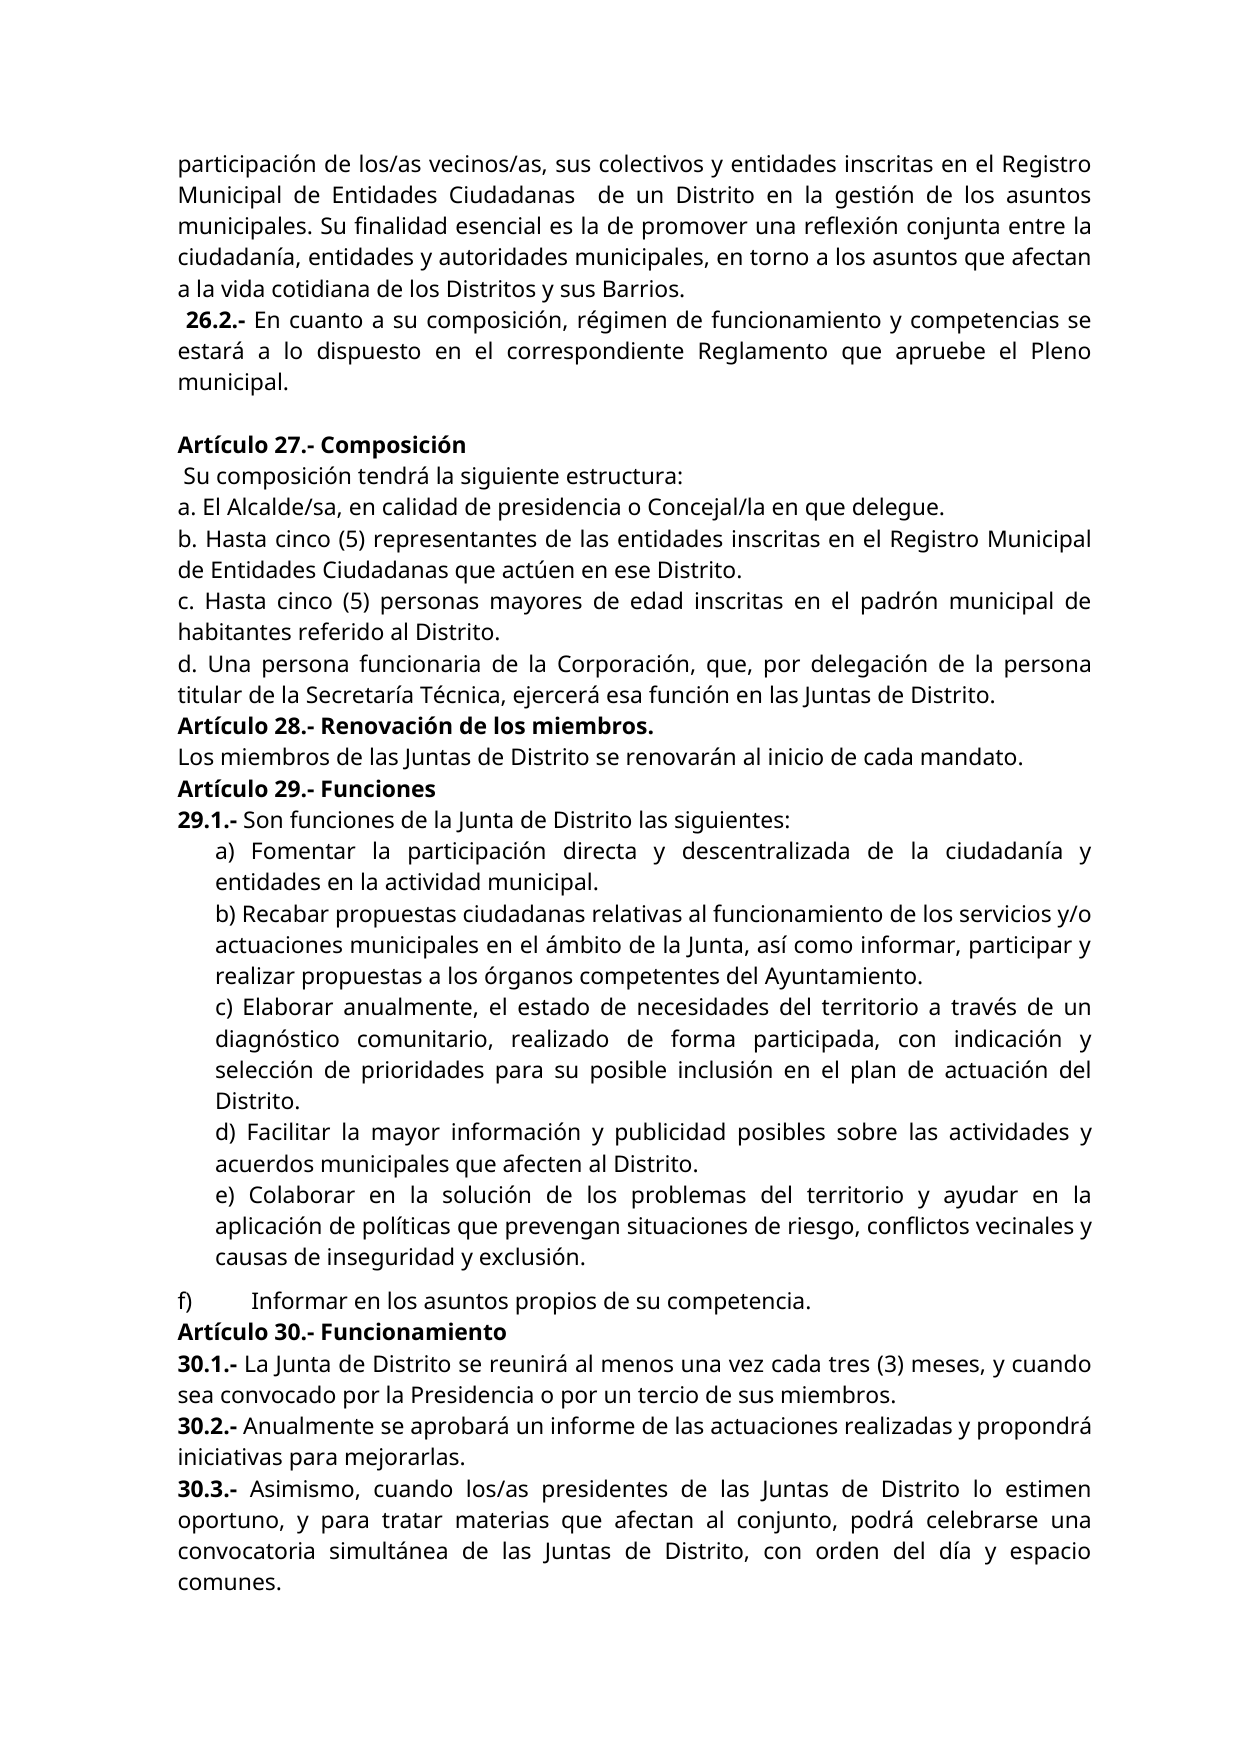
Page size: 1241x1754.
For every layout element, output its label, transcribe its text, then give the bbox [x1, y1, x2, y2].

text d) Facilitar la mayor información y publicidad posibles sobre las actividades y acuerdos municipales que afecten al Distrito. [215, 1116, 1093, 1179]
subtitle Artículo 29.- Funciones [177, 773, 1093, 804]
text 30.1.- La Junta de Distrito se reunirá al menos una vez cada tres (3) meses, y cuando sea convocado por la Presidencia o por un tercio de sus miembros. [177, 1348, 1093, 1410]
subtitle Artículo 27.- Composición [177, 429, 1093, 460]
text Su composición tendrá la siguiente estructura: [177, 460, 1093, 491]
text c. Hasta cinco (5) personas mayores de edad inscritas en el padrón municipal de habitantes referido al Distrito. [177, 585, 1093, 648]
text Artículo 28.- Renovación de los miembros. [177, 710, 1093, 741]
text Los miembros de las Juntas de Distrito se renovarán al inicio de cada mandato. [177, 741, 1093, 773]
text b. Hasta cinco (5) representantes de las entidades inscritas en el Registro Municipal de Entidades Ciudadanas que actúen en ese Distrito. [177, 523, 1093, 585]
text 26.2.- En cuanto a su composición, régimen de funcionamiento y competencias se estará a lo dispuesto en el correspondiente Reglamento que apruebe el Pleno municipal. [177, 304, 1093, 398]
text e) Colaborar en la solución de los problemas del territorio y ayudar en la aplicación de políticas que prevengan situaciones de riesgo, conflictos vecinales y causas de inseguridad y exclusión. [215, 1179, 1093, 1273]
subtitle Artículo 30.- Funcionamiento [177, 1316, 1093, 1348]
text b) Recabar propuestas ciudadanas relativas al funcionamiento de los servicios y/o actuaciones municipales en el ámbito de la Junta, así como informar, participar y realizar propuestas a los órganos competentes del Ayuntamiento. [215, 898, 1093, 991]
text 29.1.- Son funciones de la Junta de Distrito las siguientes: [177, 804, 1093, 835]
text a) Fomentar la participación directa y descentralizada de la ciudadanía y entidades en la actividad municipal. [215, 835, 1093, 898]
text a. El Alcalde/sa, en calidad de presidencia o Concejal/la en que delegue. [177, 491, 1093, 523]
list Informar en los asuntos propios de su competencia. [177, 1285, 1093, 1316]
text d. Una persona funcionaria de la Corporación, que, por delegación de la persona titular de la Secretaría Técnica, ejercerá esa función en las Juntas de Distrito. [177, 648, 1093, 710]
text 30.3.- Asimismo, cuando los/as presidentes de las Juntas de Distrito lo estimen oportuno, y para tratar materias que afectan al conjunto, podrá celebrarse una convocatoria simultánea de las Juntas de Distrito, con orden del día y espacio comunes. [177, 1473, 1093, 1598]
text 30.2.- Anualmente se aprobará un informe de las actuaciones realizadas y propondrá iniciativas para mejorarlas. [177, 1410, 1093, 1473]
text participación de los/as vecinos/as, sus colectivos y entidades inscritas en el Registro Municipal de Entidades Ciudadanas de un Distrito en la gestión de los asuntos municipales. Su finalidad esencial es la de promover una reflexión conjunta entre la ciudadanía, entidades y autoridades municipales, en torno a los asuntos que afectan a la vida cotidiana de los Distritos y sus Barrios. [177, 148, 1093, 304]
text c) Elaborar anualmente, el estado de necesidades del territorio a través de un diagnóstico comunitario, realizado de forma participada, con indicación y selección de prioridades para su posible inclusión en el plan de actuación del Distrito. [215, 991, 1093, 1116]
